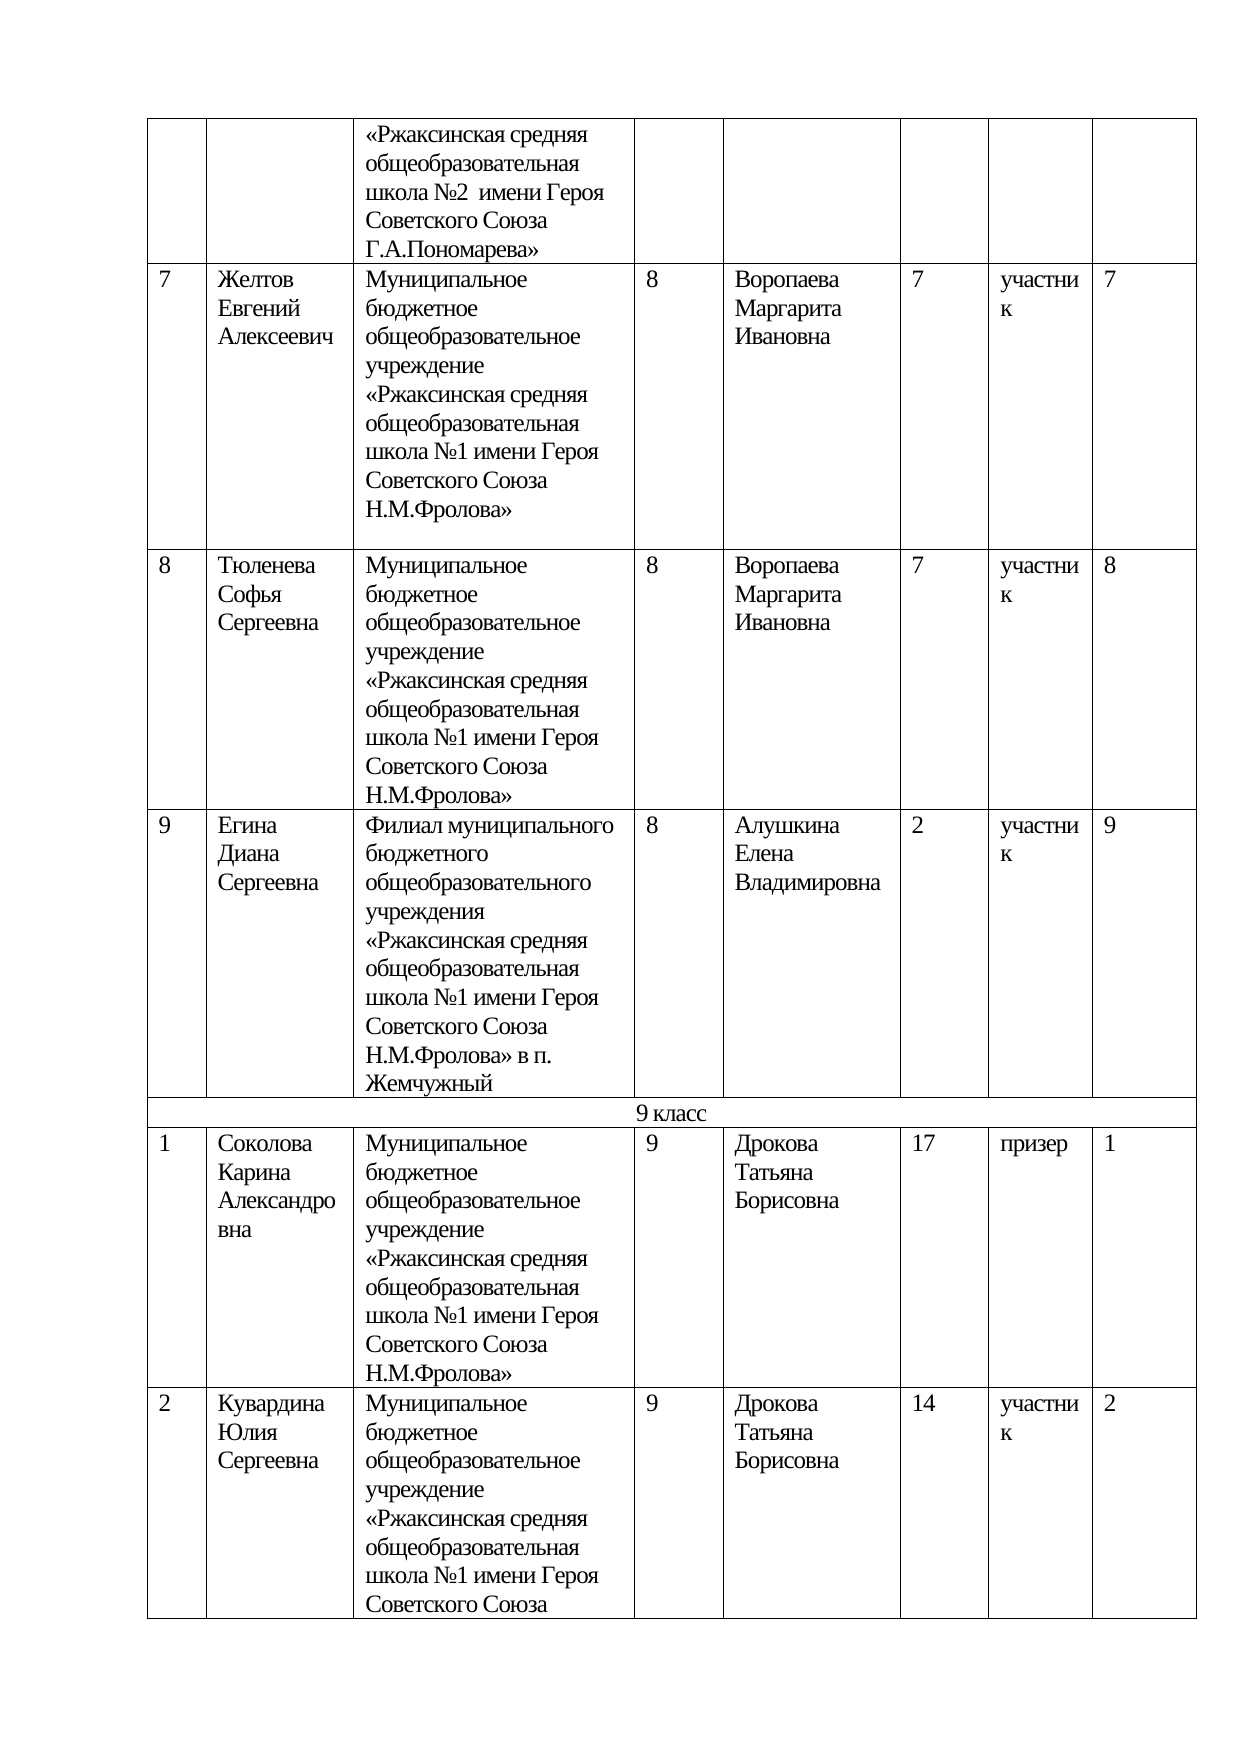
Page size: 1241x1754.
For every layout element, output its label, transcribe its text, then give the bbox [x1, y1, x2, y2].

table_cell Воропаева Маргарита Ивановна [724, 550, 900, 809]
table_cell 8 [635, 264, 723, 549]
table_cell участник [989, 550, 1092, 809]
table_cell 17 [901, 1128, 988, 1387]
table_cell [901, 119, 988, 263]
table_cell [724, 119, 900, 263]
table_cell 2 [901, 810, 988, 1097]
table_cell [635, 119, 723, 263]
table_cell 14 [901, 1388, 988, 1618]
table_cell Тюленева Софья Сергеевна [207, 550, 353, 809]
table_cell Дрокова Татьяна Борисовна [724, 1128, 900, 1387]
table_cell Муниципальное бюджетное общеобразовательное учреждение «Ржаксинская средняя общеобразовательная школа №1 имени Героя Советского Союза Н.М.Фролова» [354, 264, 634, 549]
table_cell участник [989, 264, 1092, 549]
table_cell призер [989, 1128, 1092, 1387]
table_cell Воропаева Маргарита Ивановна [724, 264, 900, 549]
table_cell «Ржаксинская средняя общеобразовательная школа №2 имени Героя Советского Союза Г.А.Пономарева» [354, 119, 634, 263]
table_cell 9 [635, 1388, 723, 1618]
table_cell Дрокова Татьяна Борисовна [724, 1388, 900, 1618]
table_cell 7 [901, 264, 988, 549]
table_cell [1093, 119, 1196, 263]
table_cell 8 [1093, 550, 1196, 809]
table_cell 2 [148, 1388, 206, 1618]
table_cell Муниципальное бюджетное общеобразовательное учреждение «Ржаксинская средняя общеобразовательная школа №1 имени Героя Советского Союза Н.М.Фролова» [354, 550, 634, 809]
table_cell [148, 119, 206, 263]
table_cell 7 [1093, 264, 1196, 549]
table_cell 2 [1093, 1388, 1196, 1618]
table_cell 9 [148, 810, 206, 1097]
table_cell участник [989, 1388, 1092, 1618]
table_cell Егина Диана Сергеевна [207, 810, 353, 1097]
table_cell 1 [148, 1128, 206, 1387]
table_cell Соколова Карина Александровна [207, 1128, 353, 1387]
table_cell 1 [1093, 1128, 1196, 1387]
table_cell [207, 119, 353, 263]
table_cell участник [989, 810, 1092, 1097]
table_cell 8 [635, 810, 723, 1097]
table_cell 8 [148, 550, 206, 809]
table_cell 9 класс [148, 1098, 1196, 1127]
table_cell 7 [901, 550, 988, 809]
table_cell Алушкина Елена Владимировна [724, 810, 900, 1097]
table_cell 8 [635, 550, 723, 809]
table_cell Желтов Евгений Алексеевич [207, 264, 353, 549]
table_cell 9 [1093, 810, 1196, 1097]
table_cell Кувардина Юлия Сергеевна [207, 1388, 353, 1618]
table_cell 7 [148, 264, 206, 549]
table_cell 9 [635, 1128, 723, 1387]
table_cell [989, 119, 1092, 263]
table_cell Филиал муниципального бюджетного общеобразовательного учреждения «Ржаксинская средняя общеобразовательная школа №1 имени Героя Советского Союза Н.М.Фролова» в п. Жемчужный [354, 810, 634, 1097]
